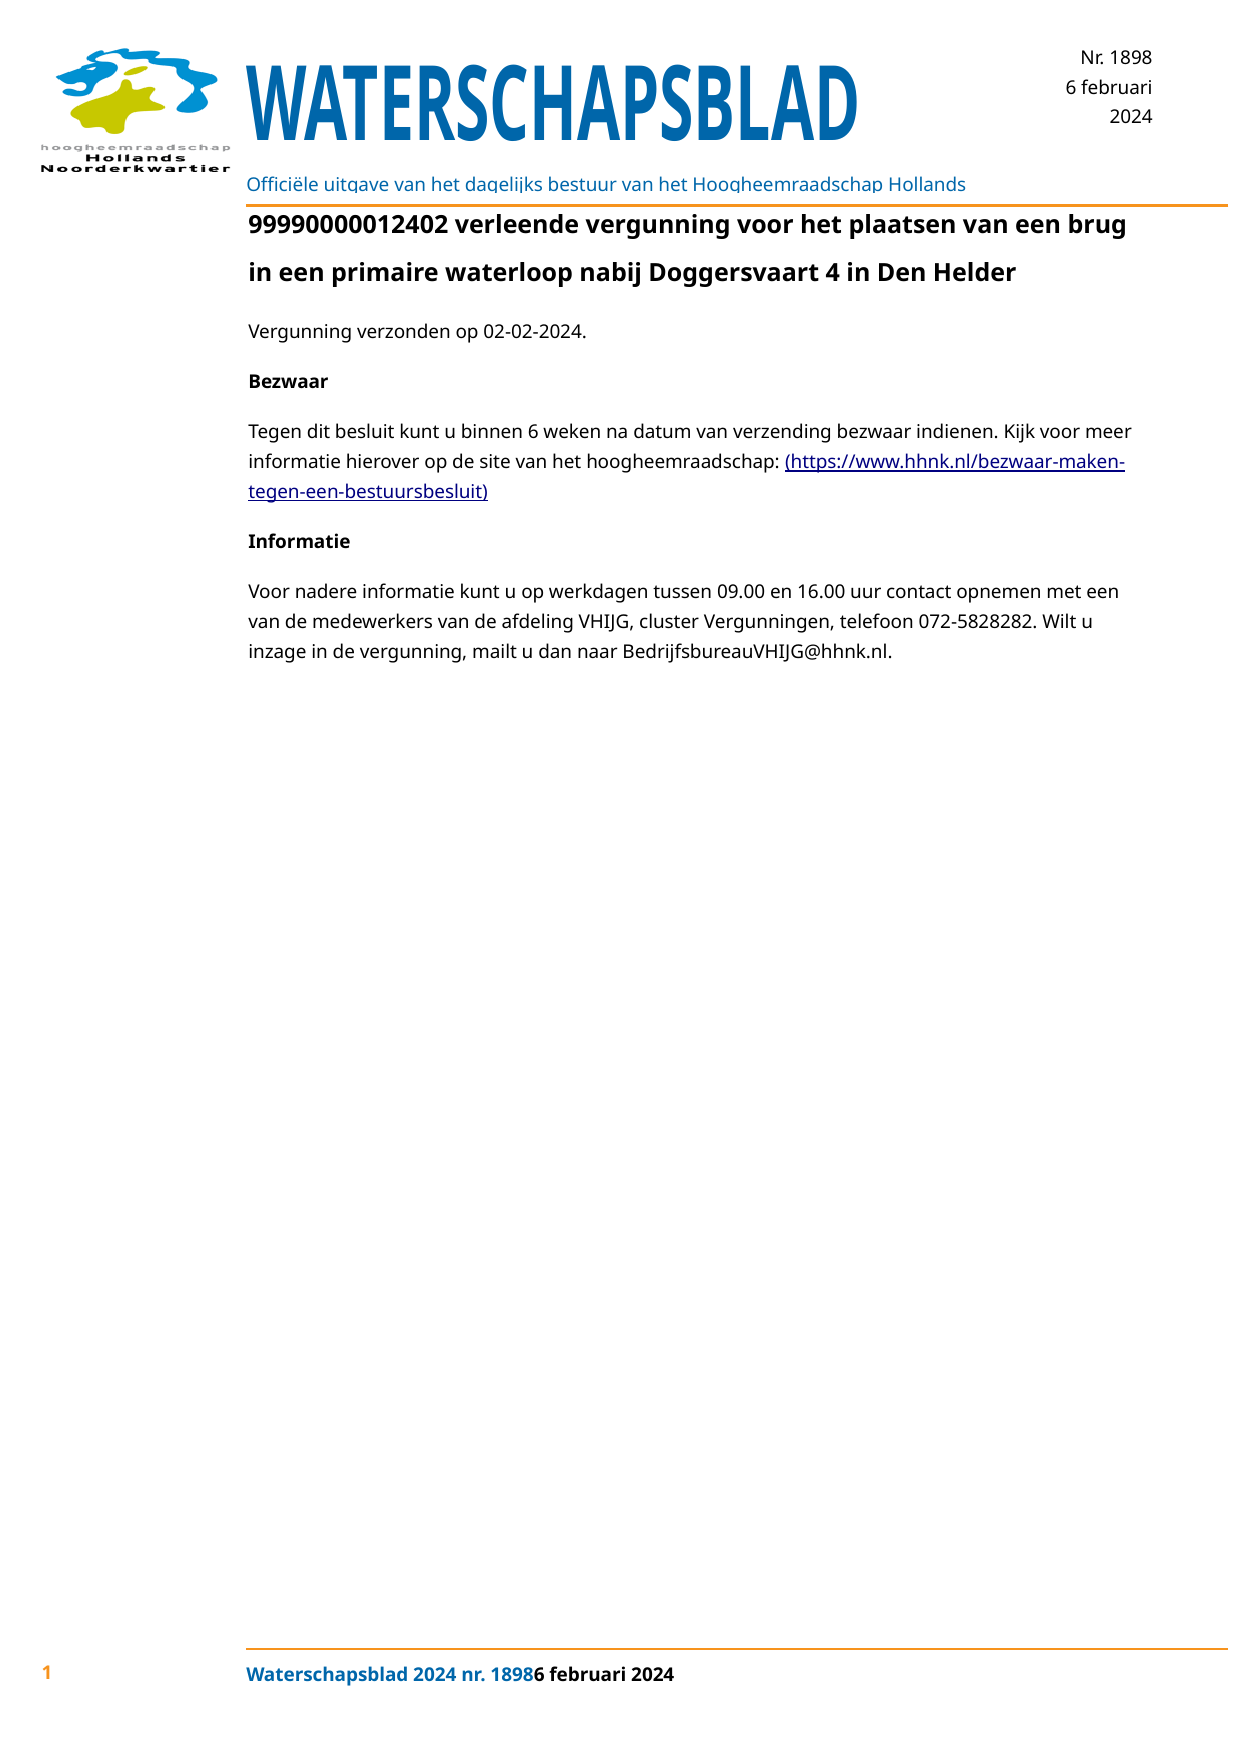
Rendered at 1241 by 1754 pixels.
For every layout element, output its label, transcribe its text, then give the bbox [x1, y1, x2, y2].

text Bezwaar [248, 368, 1152, 394]
text Tegen dit besluit kunt u binnen 6 weken na datum van verzending bezwaar indienen. Kijk voor meer informatie hierover op de site van het hoogheemraadschap: (https://www.hhnk.nl/bezwaar-maken-tegen-een-bestuursbesluit) [248, 419, 1152, 504]
text 99990000012402 verleende vergunning voor het plaatsen van een brug in een primaire waterloop nabij Doggersvaart 4 in Den Helder [248, 207, 1152, 288]
text Voor nadere informatie kunt u op werkdagen tussen 09.00 en 16.00 uur contact opnemen met een van de medewerkers van de afdeling VHIJG, cluster Vergunningen, telefoon 072-5828282. Wilt u inzage in de vergunning, mailt u dan naar BedrijfsbureauVHIJG@hhnk.nl. [248, 579, 1152, 664]
text Informatie [248, 528, 1152, 554]
picture [41, 47, 231, 172]
text Vergunning verzonden op 02-02-2024. [248, 318, 1152, 344]
